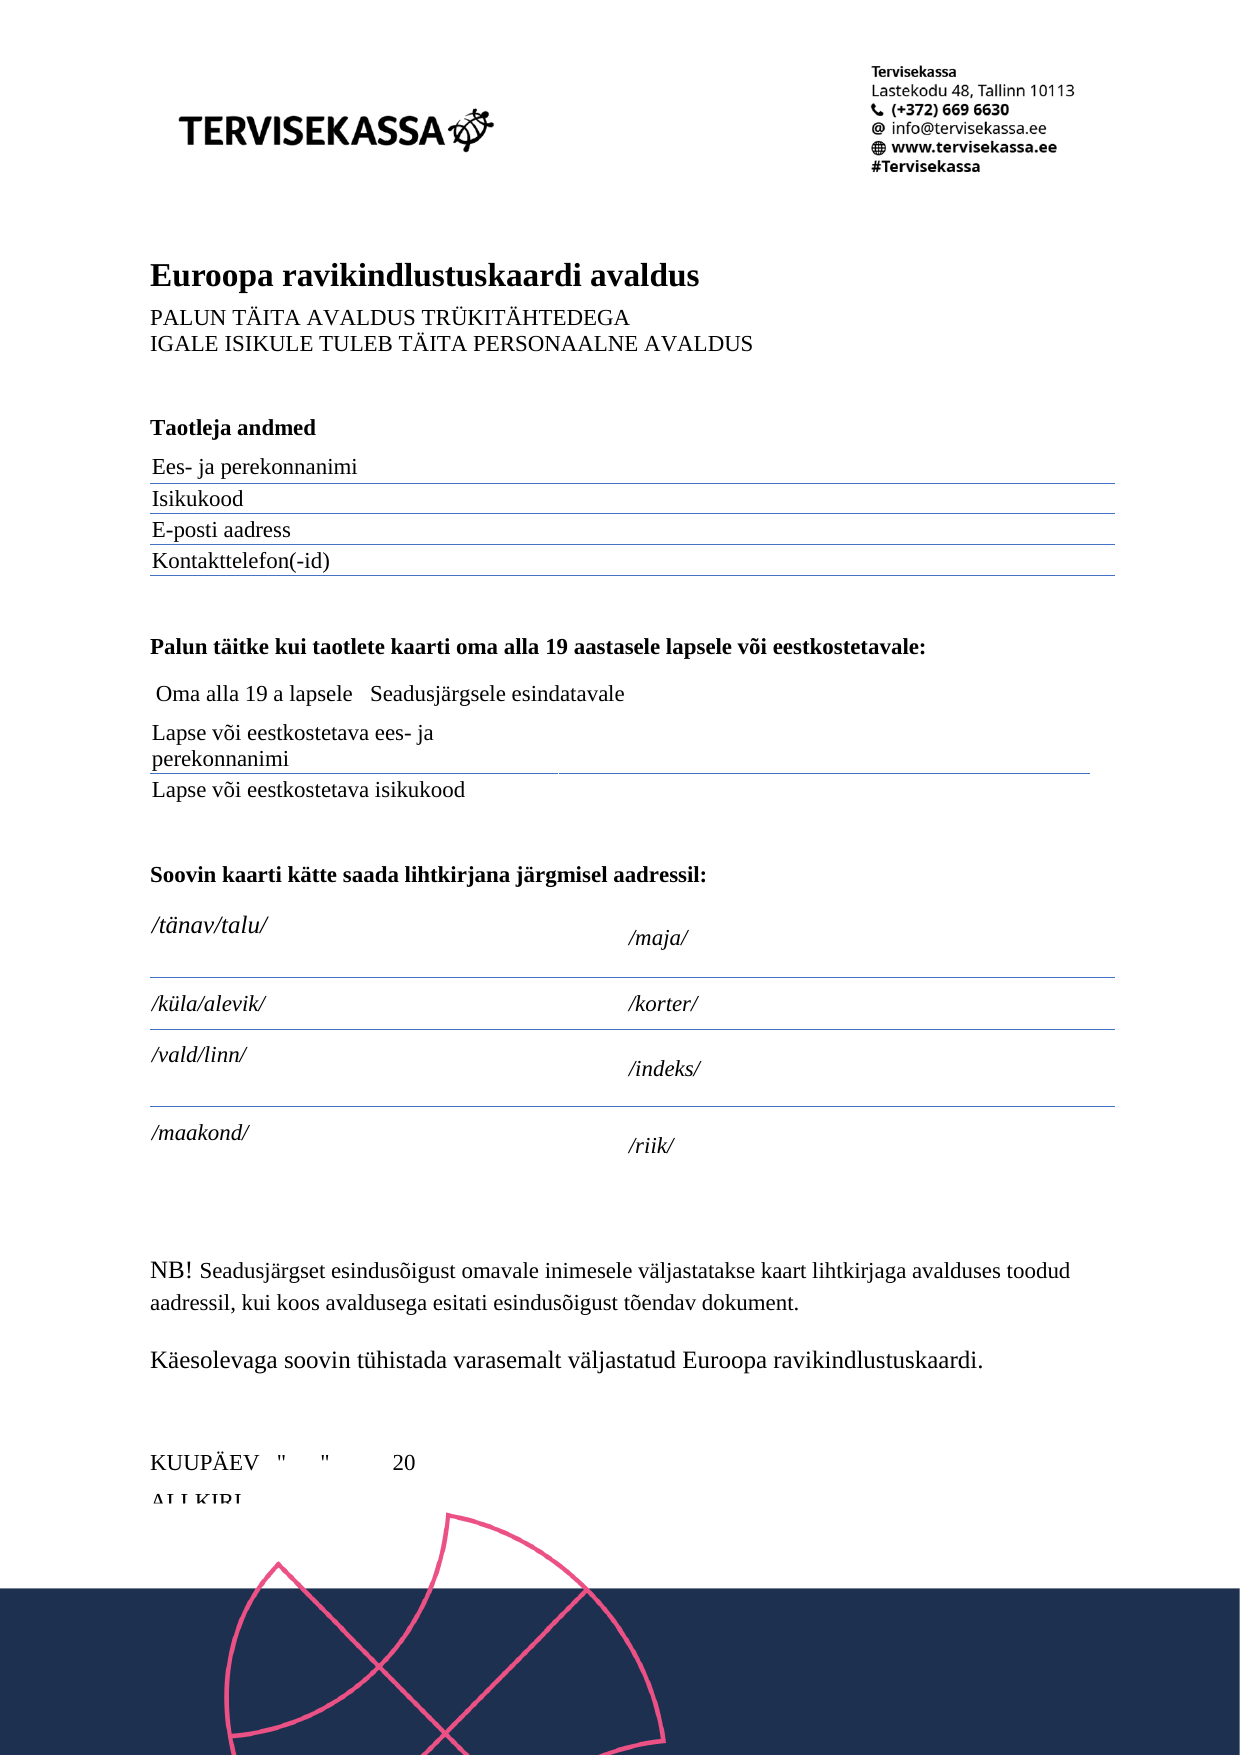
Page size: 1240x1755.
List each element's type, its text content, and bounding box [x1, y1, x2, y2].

text Käesolevaga soovin tühistada varasemalt väljastatud Euroopa ravikindlustuskaardi. [150, 1345, 1121, 1374]
table_cell [583, 545, 1114, 575]
table_cell [583, 514, 1114, 544]
table_header /tänav/talu/ [150, 898, 332, 977]
table_cell [745, 1107, 1114, 1173]
table_cell /korter/ [627, 978, 745, 1028]
table_header [559, 717, 1089, 773]
table_cell [745, 978, 1114, 1028]
table_cell Isikukood [150, 484, 583, 513]
table_header [150, 1200, 1112, 1226]
text Soovin kaarti kätte saada lihtkirjana järgmisel aadressil: [150, 861, 1121, 888]
table_header [583, 451, 1114, 482]
table_cell Kontakttelefon(-id) [150, 545, 583, 575]
table_cell [332, 1030, 627, 1106]
text Taotleja andmed [150, 414, 1121, 440]
table_header /maja/ [627, 898, 745, 977]
text PALUN TÄITA AVALDUS TRÜKITÄHTEDEGA [150, 304, 1121, 330]
table_cell [332, 1107, 627, 1173]
table_header Lapse või eestkostetava ees- ja perekonnanimi [150, 717, 558, 773]
table_header [332, 898, 627, 977]
table_cell [332, 978, 627, 1028]
table_cell /indeks/ [627, 1030, 745, 1106]
text Palun täitke kui taotlete kaarti oma alla 19 aastasele lapsele või eestkostetavale: [150, 633, 1121, 660]
table_cell Lapse või eestkostetava isikukood [150, 774, 558, 804]
table_header [745, 898, 1114, 977]
table_cell [150, 1226, 1088, 1252]
table_cell [745, 1030, 1114, 1106]
text Euroopa ravikindlustuskaardi avaldus [150, 255, 1121, 293]
text IGALE ISIKULE TULEB TÄITA PERSONAALNE AVALDUS [150, 330, 1121, 356]
text NB! Seadusjärgset esindusõigust omavale inimesele väljastatakse kaart lihtkirjaga avalduses toodud aadressil, kui koos avaldusega esitati esindusõigust tõendav dokument. [150, 1252, 1121, 1315]
text KUUPÄEV " " 20 ALLKIRI [150, 1449, 1121, 1503]
table_cell /küla/alevik/ [150, 978, 332, 1028]
table_cell /maakond/ [150, 1107, 332, 1173]
table_cell [1088, 1226, 1112, 1252]
table_cell /riik/ [627, 1107, 745, 1173]
table_cell [583, 484, 1114, 513]
table_header Ees- ja perekonnanimi [150, 451, 583, 482]
text Oma alla 19 a lapsele Seadusjärgsele esindatavale [150, 681, 1121, 707]
table_cell [559, 774, 1089, 804]
table_cell E-posti aadress [150, 514, 583, 544]
table_cell /vald/linn/ [150, 1030, 332, 1106]
